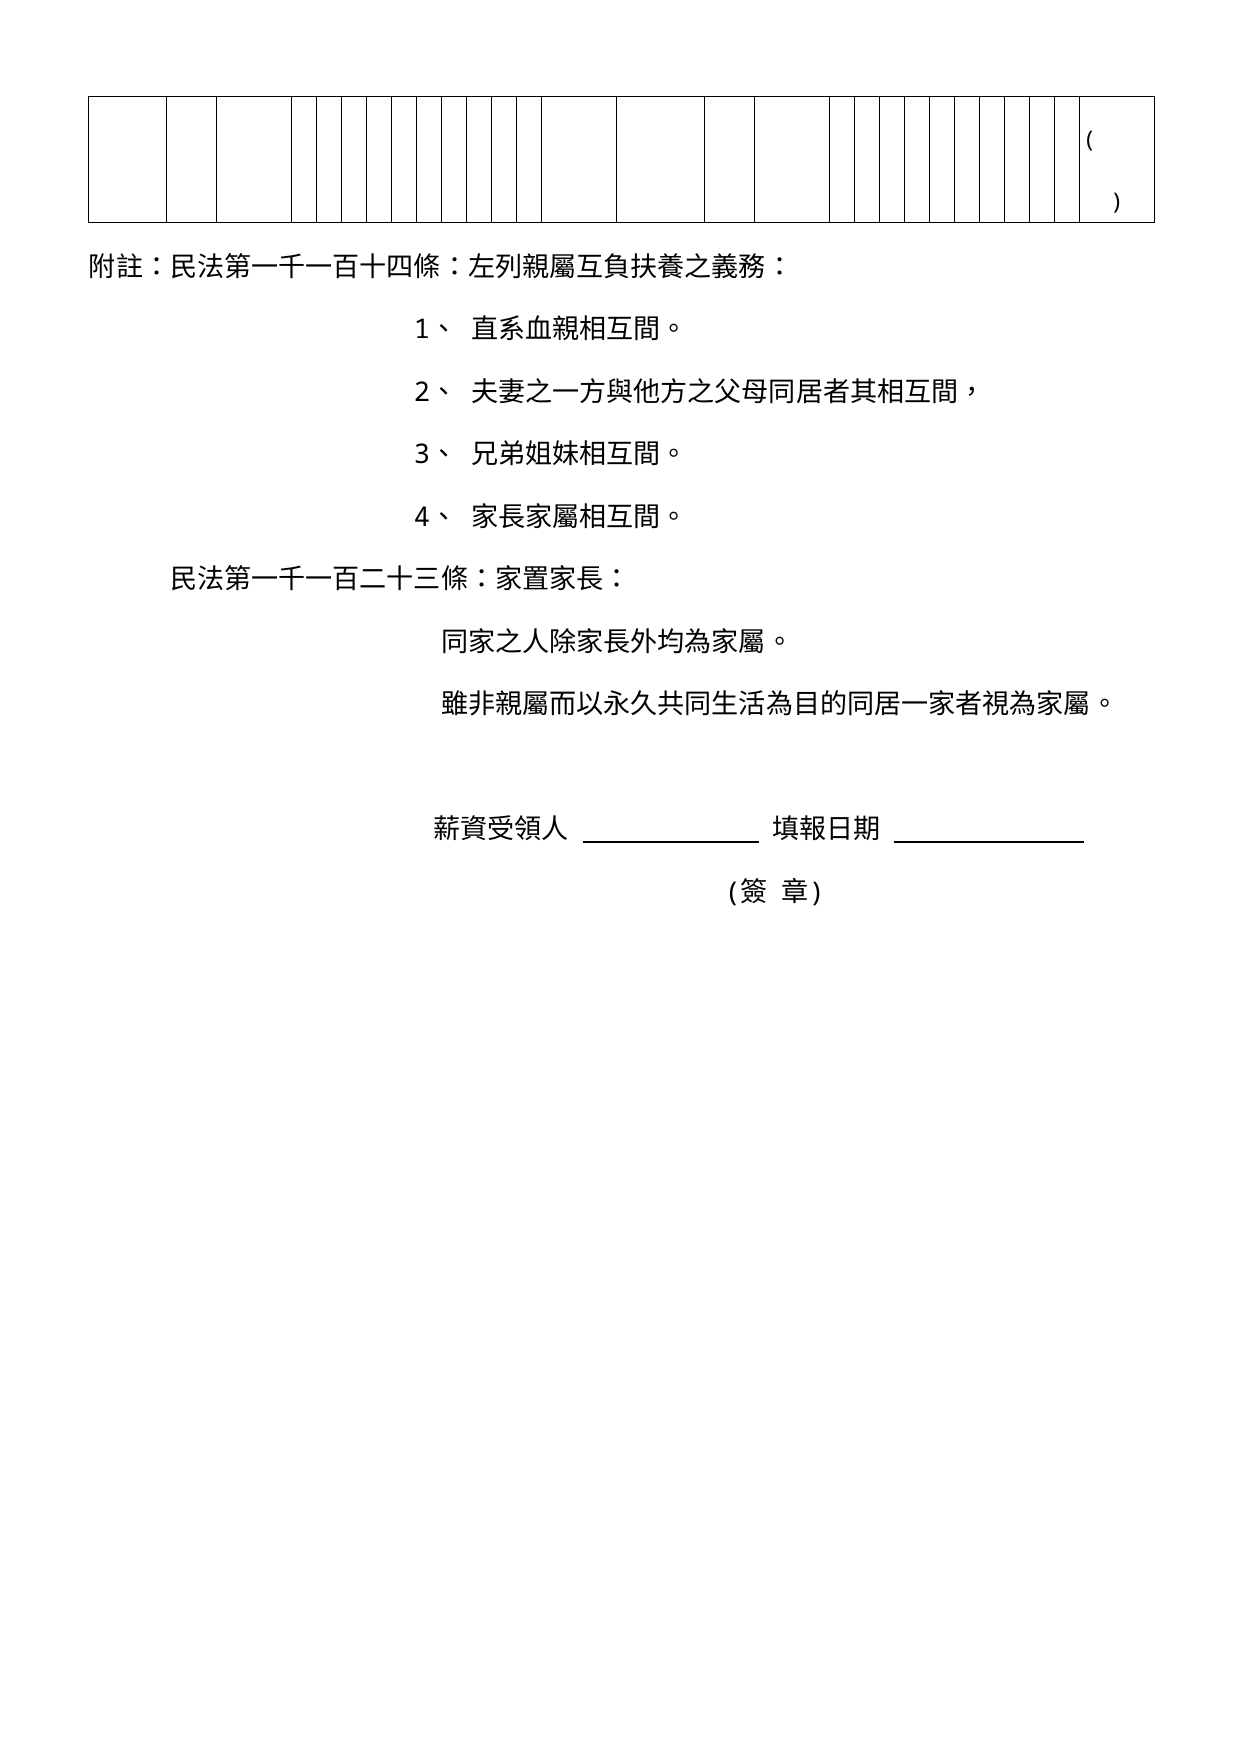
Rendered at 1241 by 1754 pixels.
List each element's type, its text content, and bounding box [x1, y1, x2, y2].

table_cell [905, 97, 929, 222]
table_cell [292, 97, 316, 222]
table_cell [89, 97, 166, 222]
table_cell [392, 97, 416, 222]
text 薪資受領人 填報日期 [89, 785, 1152, 848]
table_cell [705, 97, 754, 222]
table_cell [880, 97, 904, 222]
table_cell [617, 97, 704, 222]
text 雖非親屬而以永久共同生活為目的同居一家者視為家屬。 [89, 660, 1152, 723]
table_cell [417, 97, 441, 222]
table_cell [342, 97, 366, 222]
table_cell [317, 97, 341, 222]
table_cell [167, 97, 216, 222]
list 夫妻之一方與他方之父母同居者其相互間， [413, 348, 1152, 410]
table_cell [955, 97, 979, 222]
table_cell [467, 97, 491, 222]
list 直系血親相互間。 [413, 285, 1152, 348]
table_cell [1030, 97, 1054, 222]
table_cell [542, 97, 616, 222]
table_cell [1005, 97, 1029, 222]
list 家長家屬相互間。 [413, 473, 1152, 535]
table_cell [930, 97, 954, 222]
table_cell [980, 97, 1004, 222]
list 兄弟姐妹相互間。 [413, 410, 1152, 473]
table_cell [755, 97, 829, 222]
table_cell ( ) [1080, 97, 1154, 222]
table_cell [442, 97, 466, 222]
text 同家之人除家長外均為家屬。 [89, 598, 1152, 660]
table_cell [517, 97, 541, 222]
table_cell [217, 97, 291, 222]
table_cell [830, 97, 854, 222]
text (簽 章) [89, 848, 1152, 910]
table_cell [367, 97, 391, 222]
text 附註：民法第一千一百十四條：左列親屬互負扶養之義務： [89, 223, 1152, 285]
table_cell [1055, 97, 1079, 222]
table_cell [492, 97, 516, 222]
text 民法第一千一百二十三條：家置家長： [89, 535, 1152, 598]
table_cell [855, 97, 879, 222]
